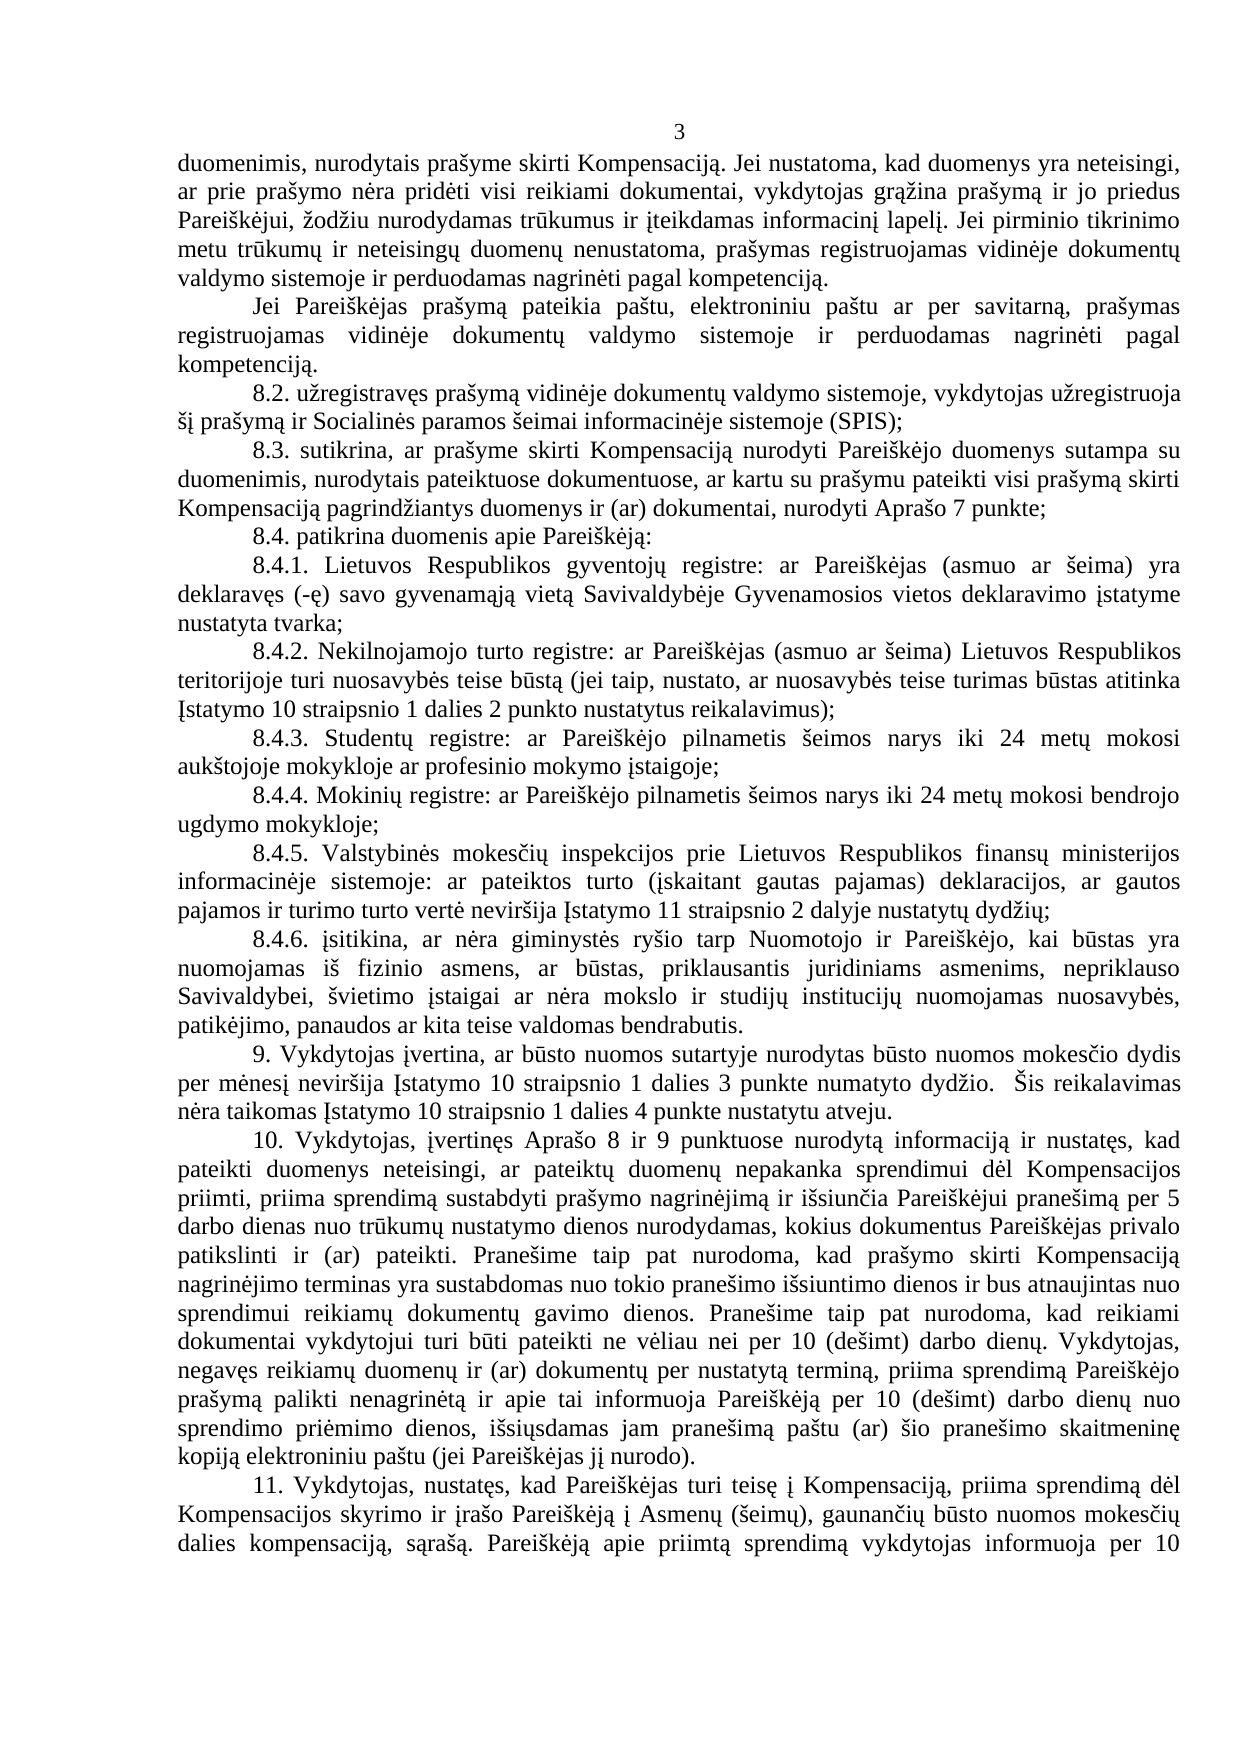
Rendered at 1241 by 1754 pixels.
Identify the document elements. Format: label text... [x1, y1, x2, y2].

text 8.4.1. Lietuvos Respublikos gyventojų registre: ar Pareiškėjas (asmuo ar šeima) yra deklaravęs (-ę) savo gyvenamąją vietą Savivaldybėje Gyvenamosios vietos deklaravimo įstatyme nustatyta tvarka; [177, 550, 1181, 636]
text 8.2. užregistravęs prašymą vidinėje dokumentų valdymo sistemoje, vykdytojas užregistruoja šį prašymą ir Socialinės paramos šeimai informacinėje sistemoje (SPIS); [177, 378, 1181, 435]
text duomenimis, nurodytais prašyme skirti Kompensaciją. Jei nustatoma, kad duomenys yra neteisingi, ar prie prašymo nėra pridėti visi reikiami dokumentai, vykdytojas grąžina prašymą ir jo priedus Pareiškėjui, žodžiu nurodydamas trūkumus ir įteikdamas informacinį lapelį. Jei pirminio tikrinimo metu trūkumų ir neteisingų duomenų nenustatoma, prašymas registruojamas vidinėje dokumentų valdymo sistemoje ir perduodamas nagrinėti pagal kompetenciją. [177, 148, 1181, 291]
text 10. Vykdytojas, įvertinęs Aprašo 8 ir 9 punktuose nurodytą informaciją ir nustatęs, kad pateikti duomenys neteisingi, ar pateiktų duomenų nepakanka sprendimui dėl Kompensacijos priimti, priima sprendimą sustabdyti prašymo nagrinėjimą ir išsiunčia Pareiškėjui pranešimą per 5 darbo dienas nuo trūkumų nustatymo dienos nurodydamas, kokius dokumentus Pareiškėjas privalo patikslinti ir (ar) pateikti. Pranešime taip pat nurodoma, kad prašymo skirti Kompensaciją nagrinėjimo terminas yra sustabdomas nuo tokio pranešimo išsiuntimo dienos ir bus atnaujintas nuo sprendimui reikiamų dokumentų gavimo dienos. Pranešime taip pat nurodoma, kad reikiami dokumentai vykdytojui turi būti pateikti ne vėliau nei per 10 (dešimt) darbo dienų. Vykdytojas, negavęs reikiamų duomenų ir (ar) dokumentų per nustatytą terminą, priima sprendimą Pareiškėjo prašymą palikti nenagrinėtą ir apie tai informuoja Pareiškėją per 10 (dešimt) darbo dienų nuo sprendimo priėmimo dienos, išsiųsdamas jam pranešimą paštu (ar) šio pranešimo skaitmeninę kopiją elektroniniu paštu (jei Pareiškėjas jį nurodo). [177, 1125, 1181, 1470]
text 8.4.4. Mokinių registre: ar Pareiškėjo pilnametis šeimos narys iki 24 metų mokosi bendrojo ugdymo mokykloje; [177, 780, 1181, 838]
text 8.3. sutikrina, ar prašyme skirti Kompensaciją nurodyti Pareiškėjo duomenys sutampa su duomenimis, nurodytais pateiktuose dokumentuose, ar kartu su prašymu pateikti visi prašymą skirti Kompensaciją pagrindžiantys duomenys ir (ar) dokumentai, nurodyti Aprašo 7 punkte; [177, 435, 1181, 521]
text 8.4.3. Studentų registre: ar Pareiškėjo pilnametis šeimos narys iki 24 metų mokosi aukštojoje mokykloje ar profesinio mokymo įstaigoje; [177, 723, 1181, 780]
text 11. Vykdytojas, nustatęs, kad Pareiškėjas turi teisę į Kompensaciją, priima sprendimą dėl Kompensacijos skyrimo ir įrašo Pareiškėją į Asmenų (šeimų), gaunančių būsto nuomos mokesčių dalies kompensaciją, sąrašą. Pareiškėją apie priimtą sprendimą vykdytojas informuoja per 10 [177, 1470, 1181, 1556]
text 8.4.5. Valstybinės mokesčių inspekcijos prie Lietuvos Respublikos finansų ministerijos informacinėje sistemoje: ar pateiktos turto (įskaitant gautas pajamas) deklaracijos, ar gautos pajamos ir turimo turto vertė neviršija Įstatymo 11 straipsnio 2 dalyje nustatytų dydžių; [177, 838, 1181, 924]
text Jei Pareiškėjas prašymą pateikia paštu, elektroniniu paštu ar per savitarną, prašymas registruojamas vidinėje dokumentų valdymo sistemoje ir perduodamas nagrinėti pagal kompetenciją. [177, 291, 1181, 378]
text 8.4.6. įsitikina, ar nėra giminystės ryšio tarp Nuomotojo ir Pareiškėjo, kai būstas yra nuomojamas iš fizinio asmens, ar būstas, priklausantis juridiniams asmenims, nepriklauso Savivaldybei, švietimo įstaigai ar nėra mokslo ir studijų institucijų nuomojamas nuosavybės, patikėjimo, panaudos ar kita teise valdomas bendrabutis. [177, 924, 1181, 1039]
text 9. Vykdytojas įvertina, ar būsto nuomos sutartyje nurodytas būsto nuomos mokesčio dydis per mėnesį neviršija Įstatymo 10 straipsnio 1 dalies 3 punkte numatyto dydžio. Šis reikalavimas nėra taikomas Įstatymo 10 straipsnio 1 dalies 4 punkte nustatytu atveju. [177, 1039, 1181, 1125]
text 8.4. patikrina duomenis apie Pareiškėją: [177, 521, 1181, 550]
text 8.4.2. Nekilnojamojo turto registre: ar Pareiškėjas (asmuo ar šeima) Lietuvos Respublikos teritorijoje turi nuosavybės teise būstą (jei taip, nustato, ar nuosavybės teise turimas būstas atitinka Įstatymo 10 straipsnio 1 dalies 2 punkto nustatytus reikalavimus); [177, 636, 1181, 723]
